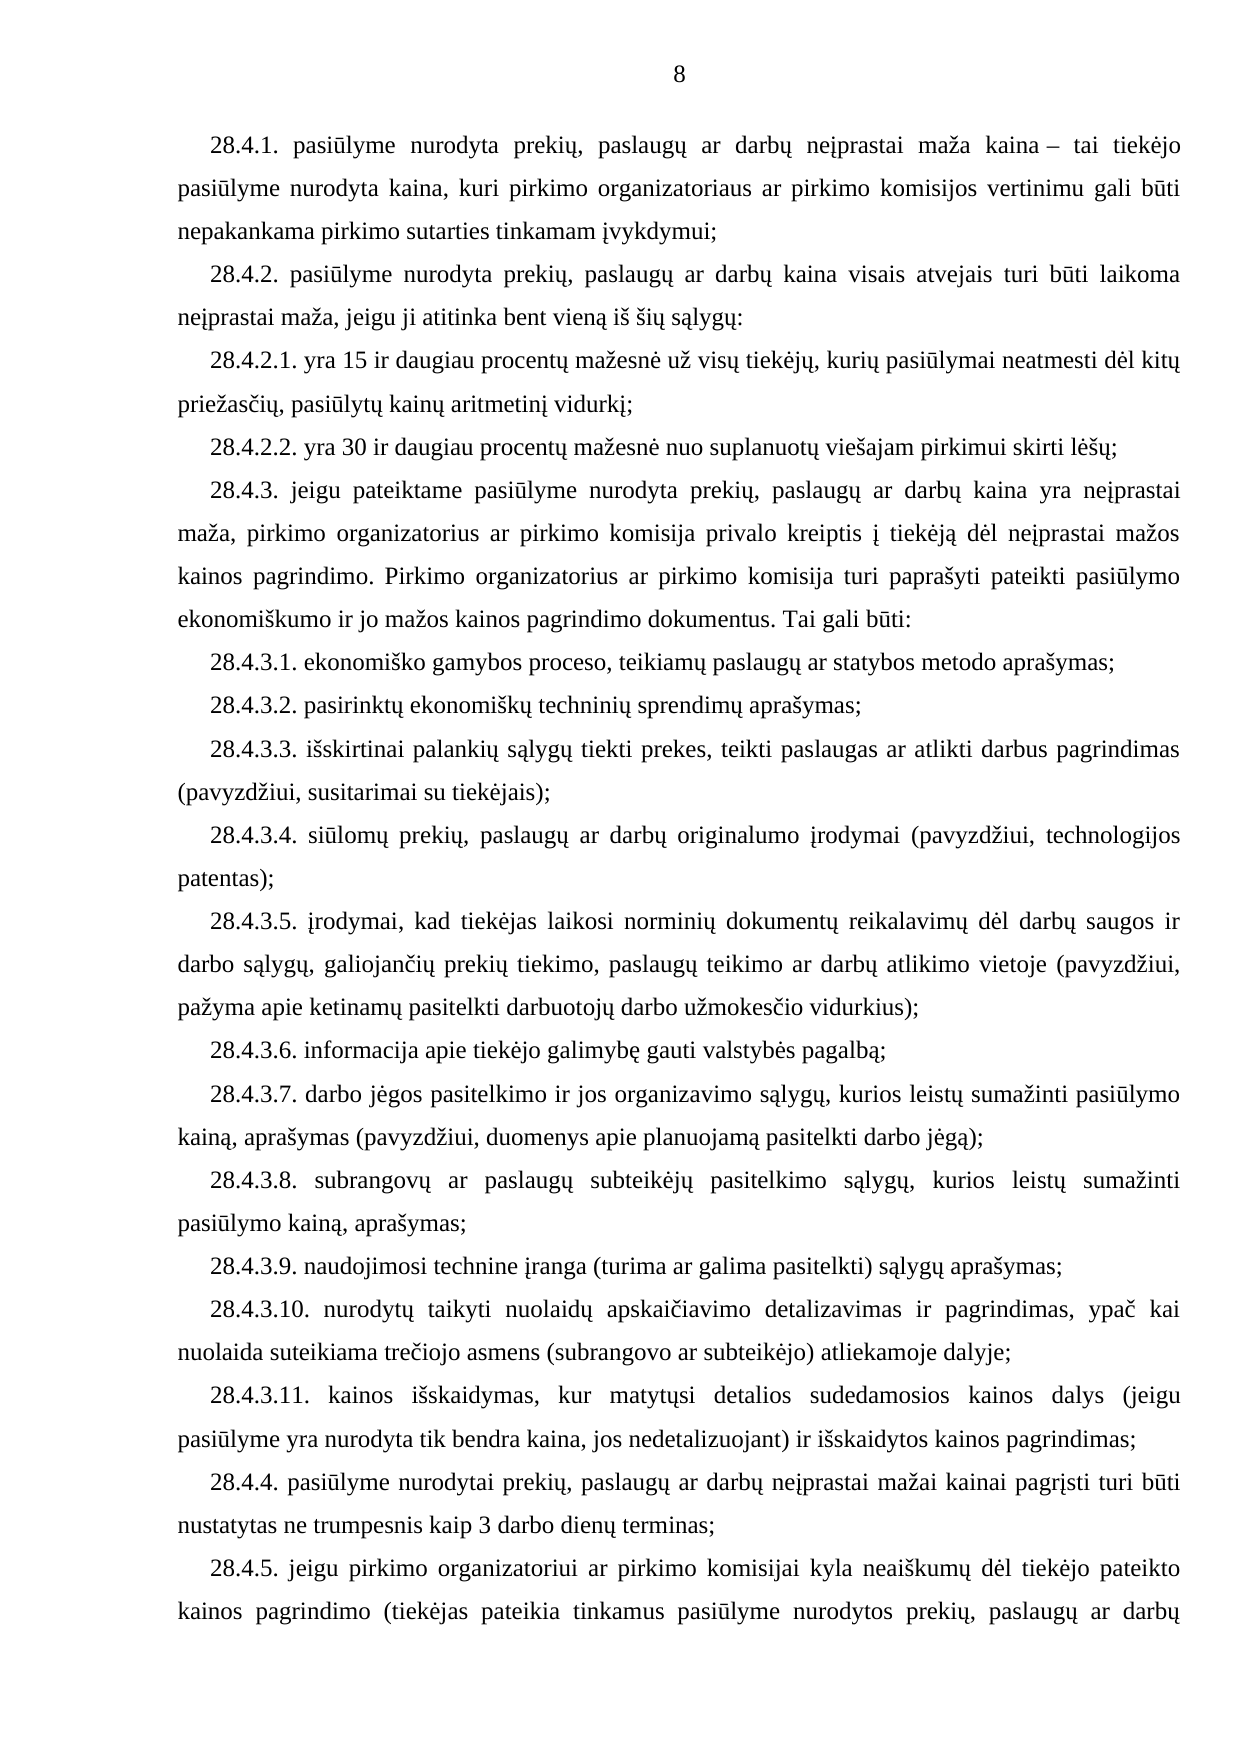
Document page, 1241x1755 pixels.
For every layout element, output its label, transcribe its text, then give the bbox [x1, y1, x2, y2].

text 28.4.3.8. subrangovų ar paslaugų subteikėjų pasitelkimo sąlygų, kurios leistų sumažinti pasiūlymo kainą, aprašymas; [177, 1165, 1181, 1237]
text 28.4.3.6. informacija apie tiekėjo galimybę gauti valstybės pagalbą; [177, 1036, 1181, 1064]
text 28.4.2. pasiūlyme nurodyta prekių, paslaugų ar darbų kaina visais atvejais turi būti laikoma neįprastai maža, jeigu ji atitinka bent vieną iš šių sąlygų: [177, 259, 1181, 331]
text 28.4.3. jeigu pateiktame pasiūlyme nurodyta prekių, paslaugų ar darbų kaina yra neįprastai maža, pirkimo organizatorius ar pirkimo komisija privalo kreiptis į tiekėją dėl neįprastai mažos kainos pagrindimo. Pirkimo organizatorius ar pirkimo komisija turi paprašyti pateikti pasiūlymo ekonomiškumo ir jo mažos kainos pagrindimo dokumentus. Tai gali būti: [177, 475, 1181, 633]
text 28.4.3.10. nurodytų taikyti nuolaidų apskaičiavimo detalizavimas ir pagrindimas, ypač kai nuolaida suteikiama trečiojo asmens (subrangovo ar subteikėjo) atliekamoje dalyje; [177, 1294, 1181, 1366]
text 28.4.3.2. pasirinktų ekonomiškų techninių sprendimų aprašymas; [177, 691, 1181, 719]
text 28.4.1. pasiūlyme nurodyta prekių, paslaugų ar darbų neįprastai maža kaina – tai tiekėjo pasiūlyme nurodyta kaina, kuri pirkimo organizatoriaus ar pirkimo komisijos vertinimu gali būti nepakankama pirkimo sutarties tinkamam įvykdymui; [177, 130, 1181, 245]
text 28.4.3.1. ekonomiško gamybos proceso, teikiamų paslaugų ar statybos metodo aprašymas; [177, 647, 1181, 676]
text 28.4.4. pasiūlyme nurodytai prekių, paslaugų ar darbų neįprastai mažai kainai pagrįsti turi būti nustatytas ne trumpesnis kaip 3 darbo dienų terminas; [177, 1467, 1181, 1539]
text 28.4.3.3. išskirtinai palankių sąlygų tiekti prekes, teikti paslaugas ar atlikti darbus pagrindimas (pavyzdžiui, susitarimai su tiekėjais); [177, 734, 1181, 806]
text 28.4.2.1. yra 15 ir daugiau procentų mažesnė už visų tiekėjų, kurių pasiūlymai neatmesti dėl kitų priežasčių, pasiūlytų kainų aritmetinį vidurkį; [177, 346, 1181, 417]
text 28.4.5. jeigu pirkimo organizatoriui ar pirkimo komisijai kyla neaiškumų dėl tiekėjo pateikto kainos pagrindimo (tiekėjas pateikia tinkamus pasiūlyme nurodytos prekių, paslaugų ar darbų [177, 1553, 1181, 1625]
text 28.4.3.7. darbo jėgos pasitelkimo ir jos organizavimo sąlygų, kurios leistų sumažinti pasiūlymo kainą, aprašymas (pavyzdžiui, duomenys apie planuojamą pasitelkti darbo jėgą); [177, 1079, 1181, 1151]
text 28.4.2.2. yra 30 ir daugiau procentų mažesnė nuo suplanuotų viešajam pirkimui skirti lėšų; [177, 432, 1181, 461]
text 28.4.3.5. įrodymai, kad tiekėjas laikosi norminių dokumentų reikalavimų dėl darbų saugos ir darbo sąlygų, galiojančių prekių tiekimo, paslaugų teikimo ar darbų atlikimo vietoje (pavyzdžiui, pažyma apie ketinamų pasitelkti darbuotojų darbo užmokesčio vidurkius); [177, 906, 1181, 1021]
text 28.4.3.4. siūlomų prekių, paslaugų ar darbų originalumo įrodymai (pavyzdžiui, technologijos patentas); [177, 820, 1181, 892]
text 28.4.3.9. naudojimosi technine įranga (turima ar galima pasitelkti) sąlygų aprašymas; [177, 1251, 1181, 1280]
text 28.4.3.11. kainos išskaidymas, kur matytųsi detalios sudedamosios kainos dalys (jeigu pasiūlyme yra nurodyta tik bendra kaina, jos nedetalizuojant) ir išskaidytos kainos pagrindimas; [177, 1381, 1181, 1452]
